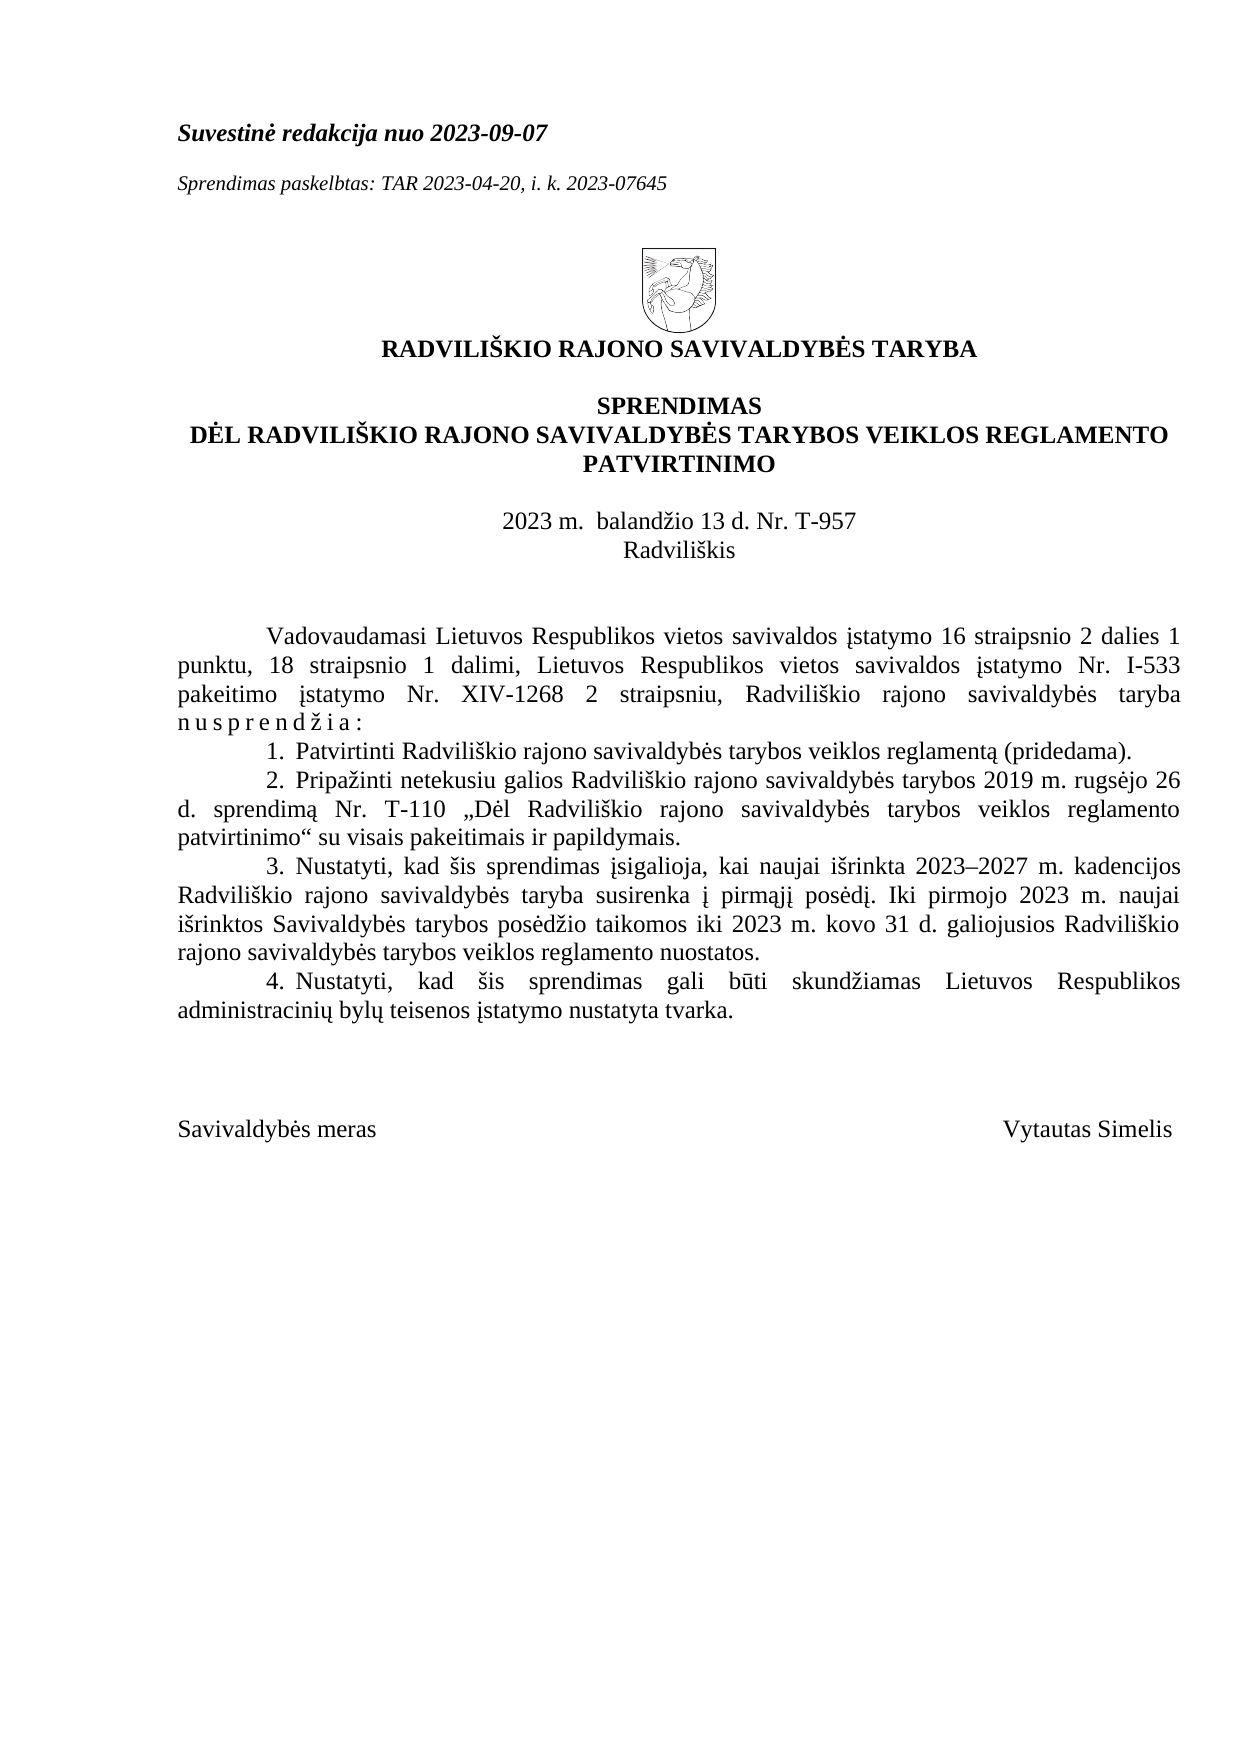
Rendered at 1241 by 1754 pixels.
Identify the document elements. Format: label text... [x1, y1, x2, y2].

text Savivaldybės meras Vytautas Simelis [177, 1114, 1181, 1143]
text 2023 m. balandžio 13 d. Nr. T-957 [177, 506, 1181, 535]
text Suvestinė redakcija nuo 2023-09-07 [177, 118, 1181, 147]
text Radviliškis [177, 535, 1181, 564]
text 2. Pripažinti netekusiu galios Radviliškio rajono savivaldybės tarybos 2019 m. rugsėjo 26 d. sprendimą Nr. T-110 „Dėl Radviliškio rajono savivaldybės tarybos veiklos reglamento patvirtinimo“ su visais pakeitimais ir papildymais. [177, 765, 1181, 851]
text 3. Nustatyti, kad šis sprendimas įsigalioja, kai naujai išrinkta 2023–2027 m. kadencijos Radviliškio rajono savivaldybės taryba susirenka į pirmąjį posėdį. Iki pirmojo 2023 m. naujai išrinktos Savivaldybės tarybos posėdžio taikomos iki 2023 m. kovo 31 d. galiojusios Radviliškio rajono savivaldybės tarybos veiklos reglamento nuostatos. [177, 851, 1181, 966]
text RADVILIŠKIO RAJONO SAVIVALDYBĖS TARYBA [177, 334, 1181, 362]
text Vadovaudamasi Lietuvos Respublikos vietos savivaldos įstatymo 16 straipsnio 2 dalies 1 punktu, 18 straipsnio 1 dalimi, Lietuvos Respublikos vietos savivaldos įstatymo Nr. I-533 pakeitimo įstatymo Nr. XIV-1268 2 straipsniu, Radviliškio rajono savivaldybės taryba nusprendžia: [177, 621, 1181, 736]
text SPRENDIMAS [177, 391, 1181, 420]
text 1. Patvirtinti Radviliškio rajono savivaldybės tarybos veiklos reglamentą (pridedama). [177, 736, 1181, 765]
text 4. Nustatyti, kad šis sprendimas gali būti skundžiamas Lietuvos Respublikos administracinių bylų teisenos įstatymo nustatyta tvarka. [177, 966, 1181, 1024]
text DĖL RADVILIŠKIO rajono savivaldybės tarYBOS VEIKLOS REGLAMENTO PATVIRTINIMO [177, 420, 1181, 477]
text Sprendimas paskelbtas: TAR 2023-04-20, i. k. 2023-07645 [177, 171, 1181, 195]
